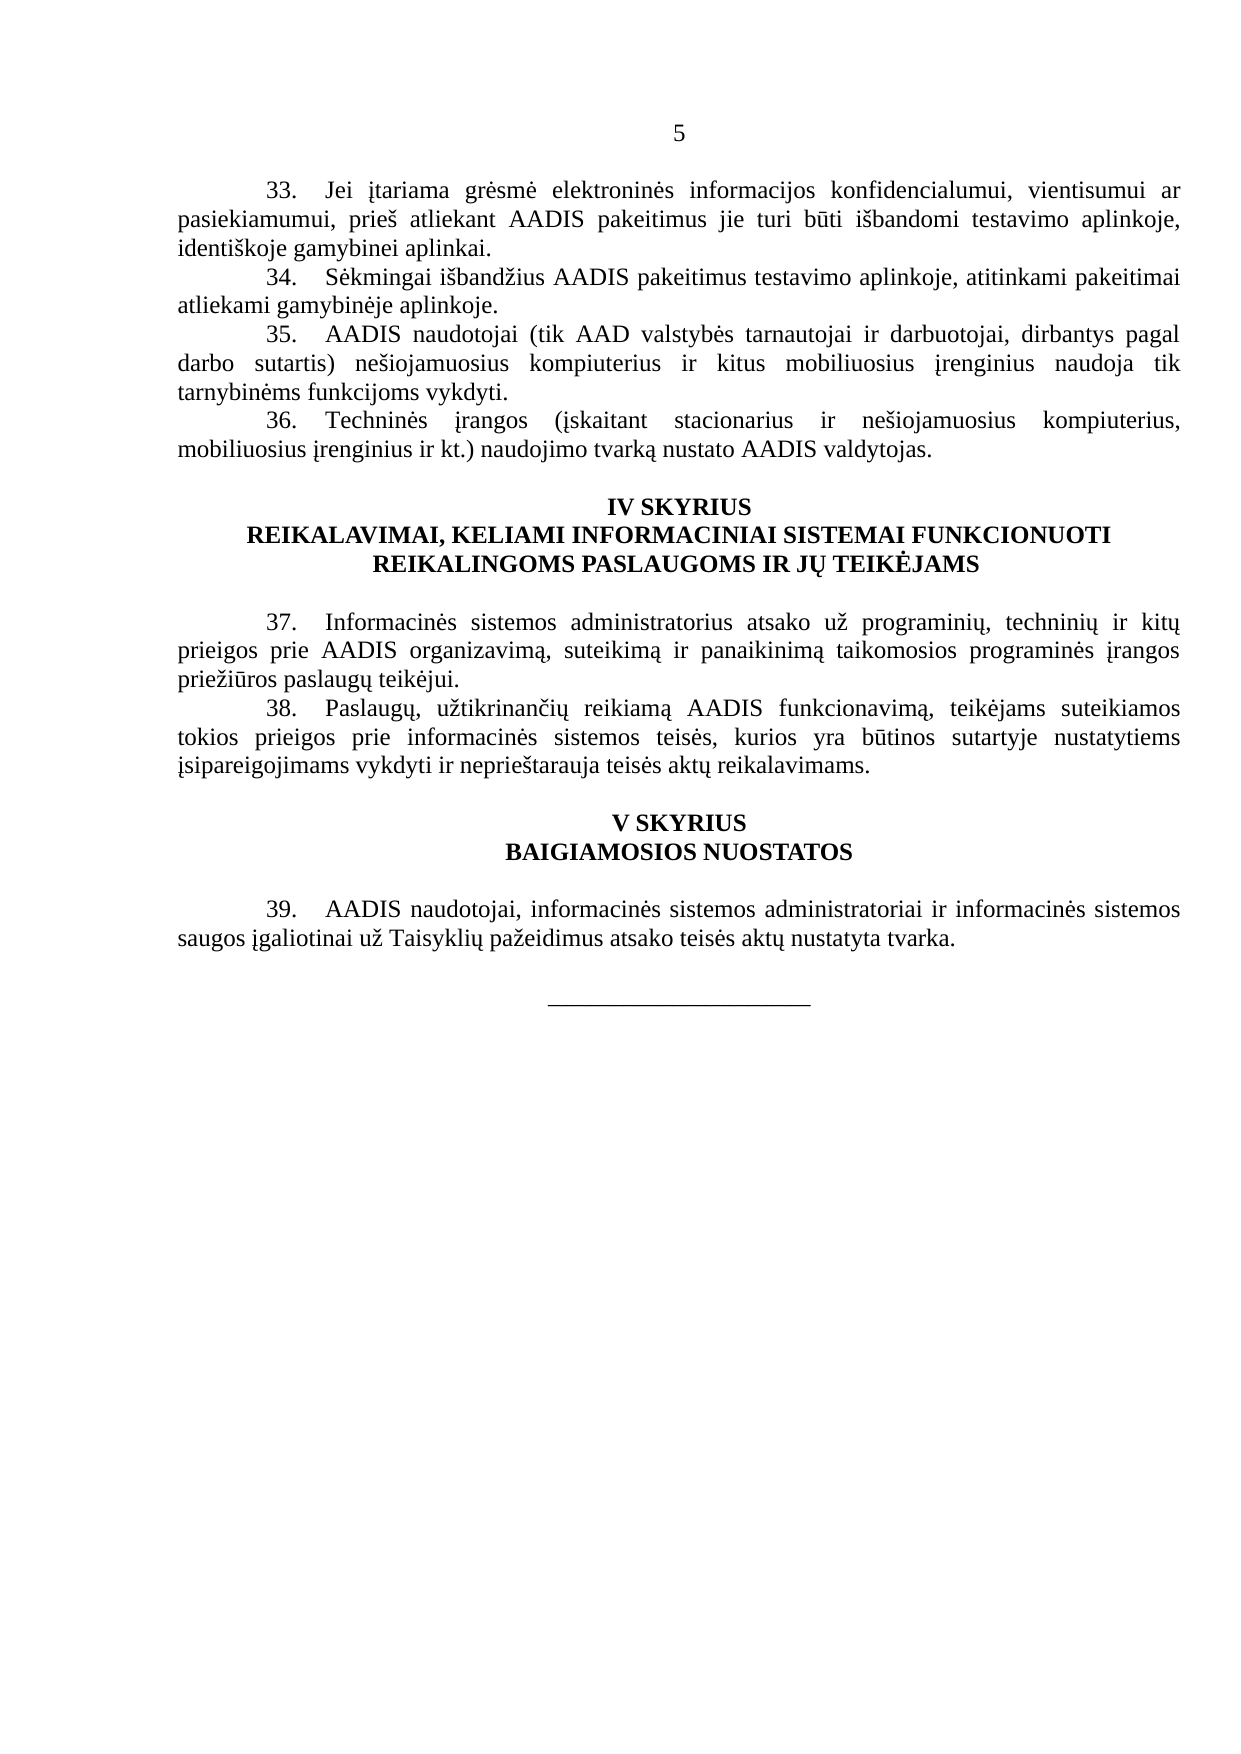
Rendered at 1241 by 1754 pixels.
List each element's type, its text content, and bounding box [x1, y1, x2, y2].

text _____________________ [177, 981, 1181, 1009]
text 34. Sėkmingai išbandžius AADIS pakeitimus testavimo aplinkoje, atitinkami pakeitimai atliekami gamybinėje aplinkoje. [177, 262, 1181, 319]
text IV SKYRIUS [177, 492, 1181, 521]
text 36. Techninės įrangos (įskaitant stacionarius ir nešiojamuosius kompiuterius, mobiliuosius įrenginius ir kt.) naudojimo tvarką nustato AADIS valdytojas. [177, 406, 1181, 463]
text V SKYRIUS [177, 808, 1181, 837]
text BAIGIAMOSIOS NUOSTATOS [177, 837, 1181, 866]
text 35. AADIS naudotojai (tik AAD valstybės tarnautojai ir darbuotojai, dirbantys pagal darbo sutartis) nešiojamuosius kompiuterius ir kitus mobiliuosius įrenginius naudoja tik tarnybinėms funkcijoms vykdyti. [177, 319, 1181, 406]
text 33. Jei įtariama grėsmė elektroninės informacijos konfidencialumui, vientisumui ar pasiekiamumui, prieš atliekant AADIS pakeitimus jie turi būti išbandomi testavimo aplinkoje, identiškoje gamybinei aplinkai. [177, 176, 1181, 262]
text 38. Paslaugų, užtikrinančių reikiamą AADIS funkcionavimą, teikėjams suteikiamos tokios prieigos prie informacinės sistemos teisės, kurios yra būtinos sutartyje nustatytiems įsipareigojimams vykdyti ir neprieštarauja teisės aktų reikalavimams. [177, 693, 1181, 779]
text REIKALAVIMAI, keliami informaciniai sistemai funkcionuoti reikalingoms paslaugoms ir jų TEIKĖJAMS [177, 521, 1181, 578]
text 37. Informacinės sistemos administratorius atsako už programinių, techninių ir kitų prieigos prie AADIS organizavimą, suteikimą ir panaikinimą taikomosios programinės įrangos priežiūros paslaugų teikėjui. [177, 607, 1181, 693]
text 39. AADIS naudotojai, informacinės sistemos administratoriai ir informacinės sistemos saugos įgaliotinai už Taisyklių pažeidimus atsako teisės aktų nustatyta tvarka. [177, 894, 1181, 952]
